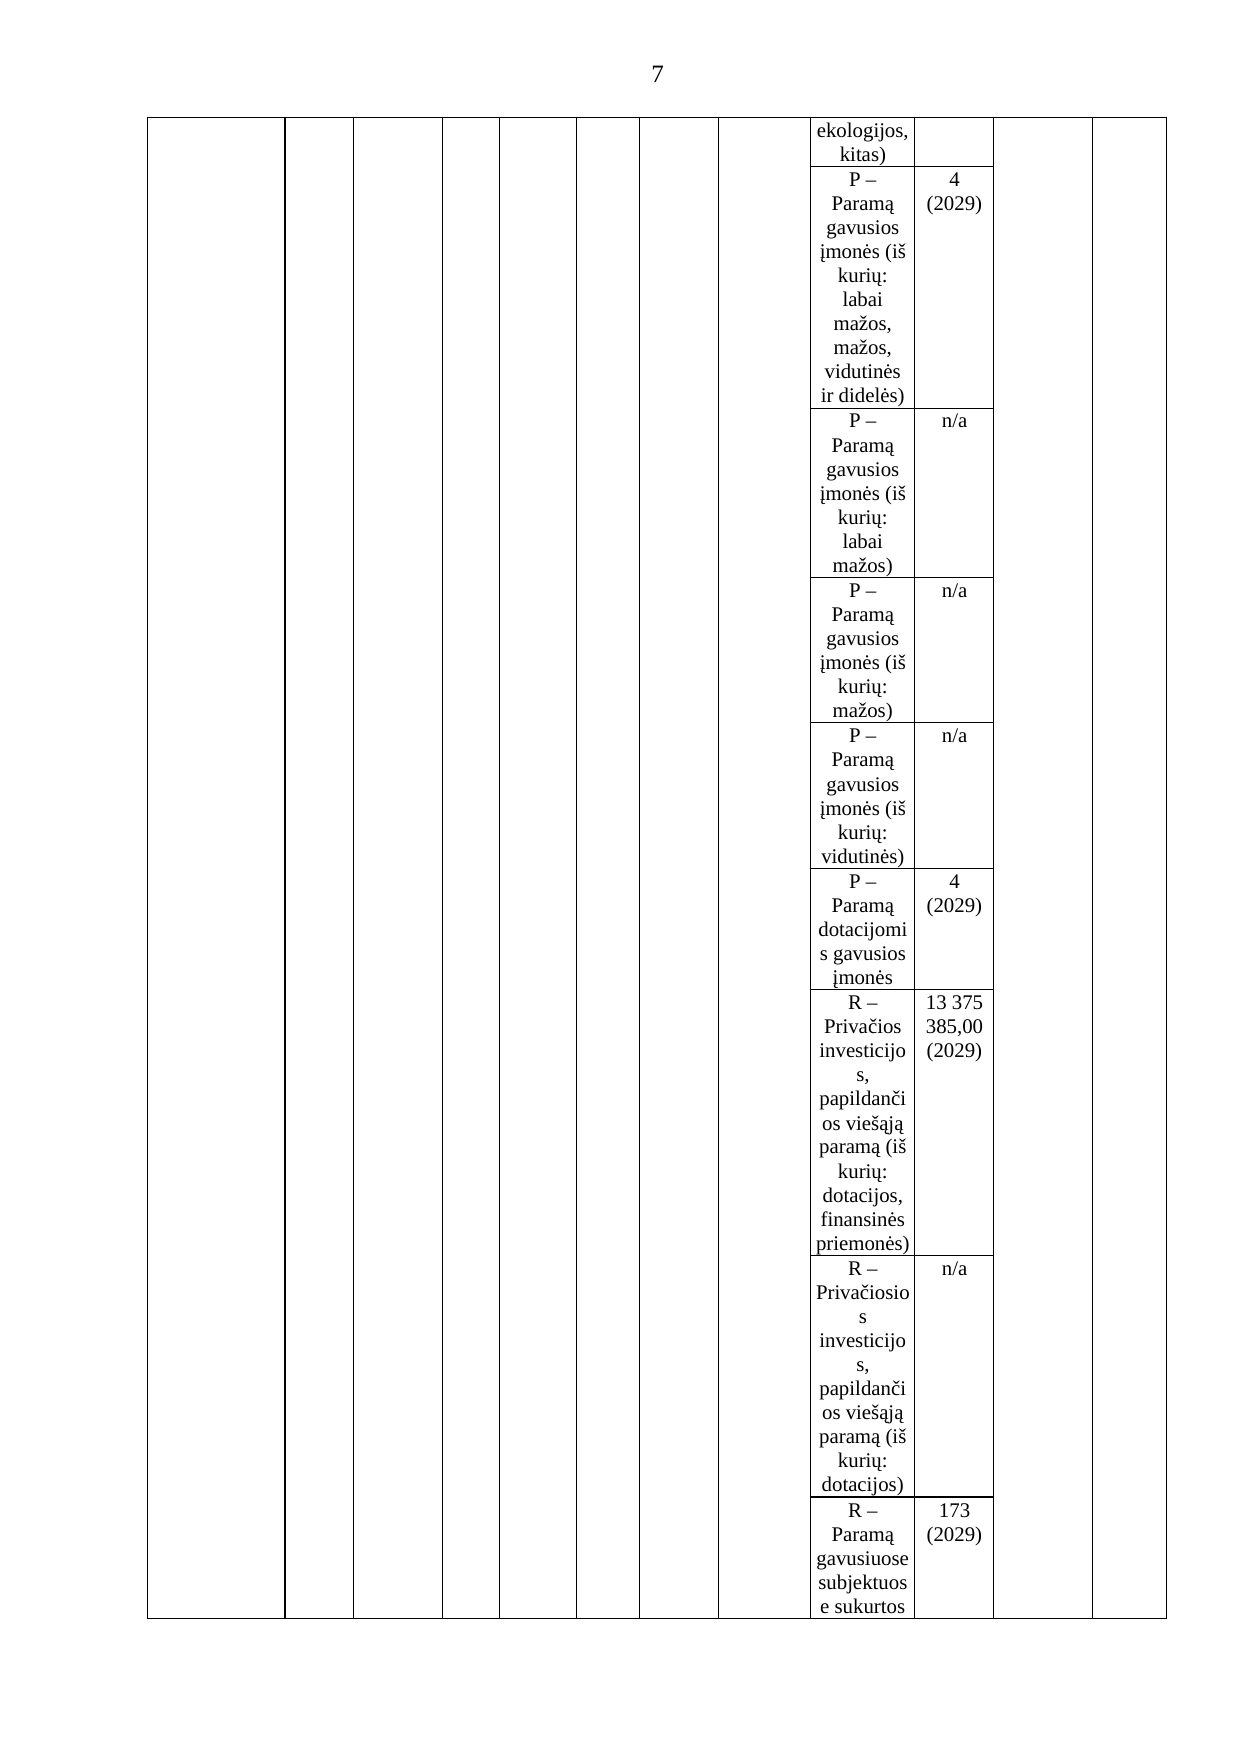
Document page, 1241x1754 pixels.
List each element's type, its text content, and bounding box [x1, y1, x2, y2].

table_cell ekologijos, kitas) [811, 118, 914, 166]
table_cell n/a [915, 409, 993, 577]
table_cell [443, 118, 499, 1618]
table_cell P – Paramą gavusios įmonės (iš kurių: vidutinės) [811, 723, 914, 868]
table_cell n/a [915, 723, 993, 868]
table_cell R – Paramą gavusiuose subjektuose sukurtos [811, 1498, 914, 1618]
table_cell P – Paramą dotacijomis gavusios įmonės [811, 869, 914, 989]
table_cell [1093, 118, 1166, 1618]
table_cell 173 (2029) [915, 1498, 993, 1618]
table_cell 4 (2029) [915, 869, 993, 989]
table_cell [148, 118, 284, 1618]
table_cell [577, 118, 639, 1618]
table_cell R – Privačios investicijos, papildančios viešąją paramą (iš kurių: dotacijos, finansinės priemonės) [811, 990, 914, 1255]
table_cell [354, 118, 442, 1618]
table_cell [915, 118, 993, 166]
table_cell [719, 118, 810, 1618]
table_cell 13 375 385,00 (2029) [915, 990, 993, 1255]
table_cell n/a [915, 1256, 993, 1496]
table_cell 4 (2029) [915, 167, 993, 407]
table_cell [640, 118, 718, 1618]
table_cell n/a [915, 578, 993, 722]
table_cell P – Paramą gavusios įmonės (iš kurių: labai mažos) [811, 409, 914, 577]
table_cell P – Paramą gavusios įmonės (iš kurių: mažos) [811, 578, 914, 722]
table_cell [994, 118, 1092, 1618]
table_cell [500, 118, 576, 1618]
table_cell [286, 118, 353, 1618]
table_cell P – Paramą gavusios įmonės (iš kurių: labai mažos, mažos, vidutinės ir didelės) [811, 167, 914, 407]
table_cell R – Privačiosios investicijos, papildančios viešąją paramą (iš kurių: dotacijos) [811, 1256, 914, 1496]
